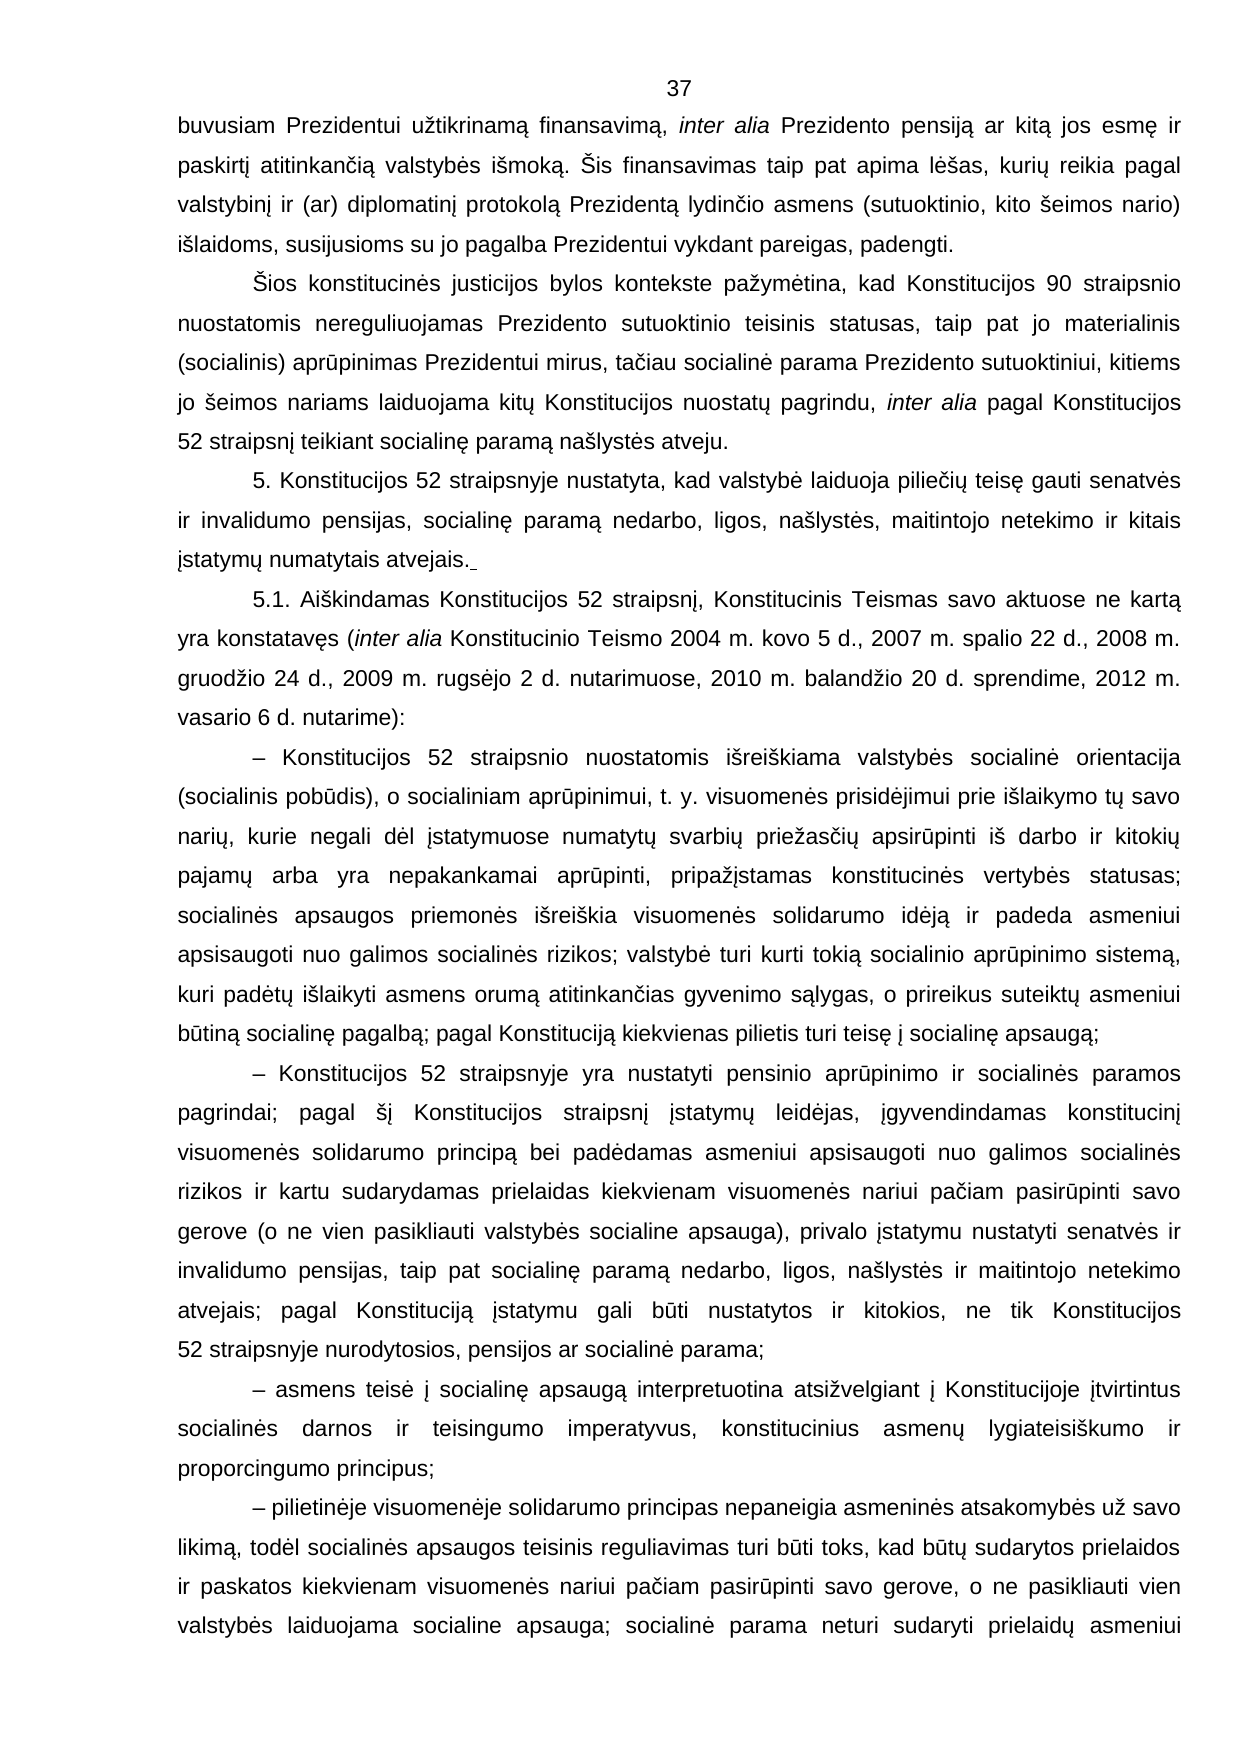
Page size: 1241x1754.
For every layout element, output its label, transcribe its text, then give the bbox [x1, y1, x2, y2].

text Šios konstitucinės justicijos bylos kontekste pažymėtina, kad Konstitucijos 90 straipsnio nuostatomis nereguliuojamas Prezidento sutuoktinio teisinis statusas, taip pat jo materialinis (socialinis) aprūpinimas Prezidentui mirus, tačiau socialinė parama Prezidento sutuoktiniui, kitiems jo šeimos nariams laiduojama kitų Konstitucijos nuostatų pagrindu, inter alia pagal Konstitucijos 52 straipsnį teikiant socialinę paramą našlystės atveju. [177, 270, 1181, 454]
text 5.1. Aiškindamas Konstitucijos 52 straipsnį, Konstitucinis Teismas savo aktuose ne kartą yra konstatavęs (inter alia Konstitucinio Teismo 2004 m. kovo 5 d., 2007 m. spalio 22 d., 2008 m. gruodžio 24 d., 2009 m. rugsėjo 2 d. nutarimuose, 2010 m. balandžio 20 d. sprendime, 2012 m. vasario 6 d. nutarime): [177, 586, 1181, 731]
text buvusiam Prezidentui užtikrinamą finansavimą, inter alia Prezidento pensiją ar kitą jos esmę ir paskirtį atitinkančią valstybės išmoką. Šis finansavimas taip pat apima lėšas, kurių reikia pagal valstybinį ir (ar) diplomatinį protokolą Prezidentą lydinčio asmens (sutuoktinio, kito šeimos nario) išlaidoms, susijusioms su jo pagalba Prezidentui vykdant pareigas, padengti. [177, 112, 1181, 257]
text – Konstitucijos 52 straipsnyje yra nustatyti pensinio aprūpinimo ir socialinės paramos pagrindai; pagal šį Konstitucijos straipsnį įstatymų leidėjas, įgyvendindamas konstitucinį visuomenės solidarumo principą bei padėdamas asmeniui apsisaugoti nuo galimos socialinės rizikos ir kartu sudarydamas prielaidas kiekvienam visuomenės nariui pačiam pasirūpinti savo gerove (o ne vien pasikliauti valstybės socialine apsauga), privalo įstatymu nustatyti senatvės ir invalidumo pensijas, taip pat socialinę paramą nedarbo, ligos, našlystės ir maitintojo netekimo atvejais; pagal Konstituciją įstatymu gali būti nustatytos ir kitokios, ne tik Konstitucijos 52 straipsnyje nurodytosios, pensijos ar socialinė parama; [177, 1060, 1181, 1362]
text – Konstitucijos 52 straipsnio nuostatomis išreiškiama valstybės socialinė orientacija (socialinis pobūdis), o socialiniam aprūpinimui, t. y. visuomenės prisidėjimui prie išlaikymo tų savo narių, kurie negali dėl įstatymuose numatytų svarbių priežasčių apsirūpinti iš darbo ir kitokių pajamų arba yra nepakankamai aprūpinti, pripažįstamas konstitucinės vertybės statusas; socialinės apsaugos priemonės išreiškia visuomenės solidarumo idėją ir padeda asmeniui apsisaugoti nuo galimos socialinės rizikos; valstybė turi kurti tokią socialinio aprūpinimo sistemą, kuri padėtų išlaikyti asmens orumą atitinkančias gyvenimo sąlygas, o prireikus suteiktų asmeniui būtiną socialinę pagalbą; pagal Konstituciją kiekvienas pilietis turi teisę į socialinę apsaugą; [177, 744, 1181, 1047]
text – pilietinėje visuomenėje solidarumo principas nepaneigia asmeninės atsakomybės už savo likimą, todėl socialinės apsaugos teisinis reguliavimas turi būti toks, kad būtų sudarytos prielaidos ir paskatos kiekvienam visuomenės nariui pačiam pasirūpinti savo gerove, o ne pasikliauti vien valstybės laiduojama socialine apsauga; socialinė parama neturi sudaryti prielaidų asmeniui [177, 1494, 1181, 1639]
text – asmens teisė į socialinę apsaugą interpretuotina atsižvelgiant į Konstitucijoje įtvirtintus socialinės darnos ir teisingumo imperatyvus, konstitucinius asmenų lygiateisiškumo ir proporcingumo principus; [177, 1376, 1181, 1481]
text 5. Konstitucijos 52 straipsnyje nustatyta, kad valstybė laiduoja piliečių teisę gauti senatvės ir invalidumo pensijas, socialinę paramą nedarbo, ligos, našlystės, maitintojo netekimo ir kitais įstatymų numatytais atvejais. [177, 467, 1181, 573]
